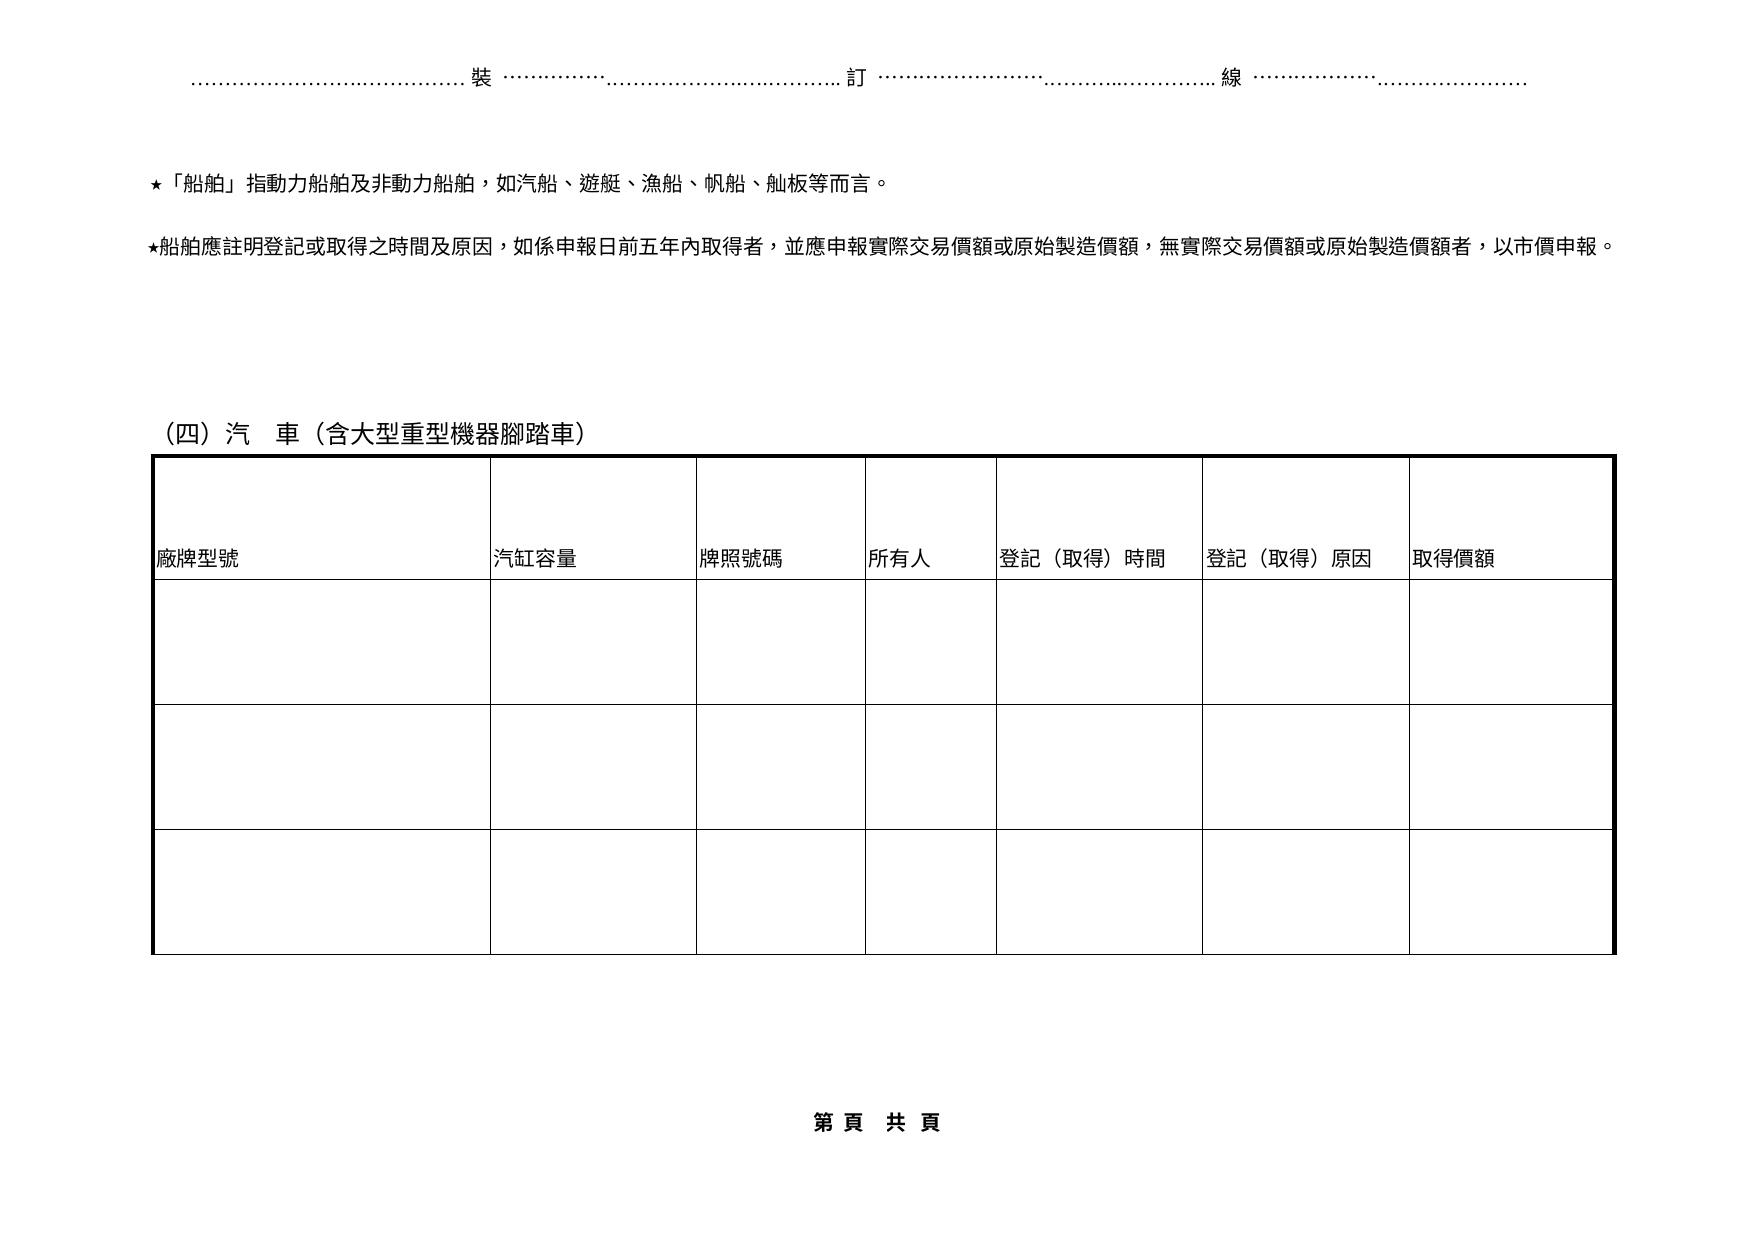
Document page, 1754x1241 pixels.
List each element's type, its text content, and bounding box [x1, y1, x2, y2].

text ★「船舶」指動力船舶及非動力船舶，如汽船、遊艇、漁船、帆船、舢板等而言。 [150, 141, 1604, 203]
table_header 所有人 [866, 458, 996, 578]
table_cell [997, 830, 1202, 953]
table_header 廠牌型號 [155, 458, 490, 578]
text （四）汽 車（含大型重型機器腳踏車） [150, 391, 1604, 453]
table_header 登記（取得）原因 [1203, 458, 1409, 578]
table_cell [697, 580, 865, 703]
table_header 牌照號碼 [697, 458, 865, 578]
table_cell [1203, 830, 1409, 953]
table_cell [491, 705, 696, 828]
table_cell [697, 705, 865, 828]
table_cell [1410, 580, 1612, 703]
table_cell [491, 580, 696, 703]
table_cell [866, 705, 996, 828]
table_cell [866, 580, 996, 703]
table_cell [997, 705, 1202, 828]
table_cell [1410, 830, 1612, 953]
table_cell [866, 830, 996, 953]
table_cell [155, 580, 490, 703]
table_cell [697, 830, 865, 953]
table_cell [1203, 580, 1409, 703]
table_header 取得價額 [1410, 458, 1612, 578]
table_cell [1203, 705, 1409, 828]
table_cell [997, 580, 1202, 703]
table_cell [155, 705, 490, 828]
text ★船舶應註明登記或取得之時間及原因，如係申報日前五年內取得者，並應申報實際交易價額或原始製造價額，無實際交易價額或原始製造價額者，以市價申報。 [147, 203, 1604, 266]
table_header 登記（取得）時間 [997, 458, 1202, 578]
table_cell [491, 830, 696, 953]
table_header 汽缸容量 [491, 458, 696, 578]
table_cell [1410, 705, 1612, 828]
table_cell [155, 830, 490, 953]
